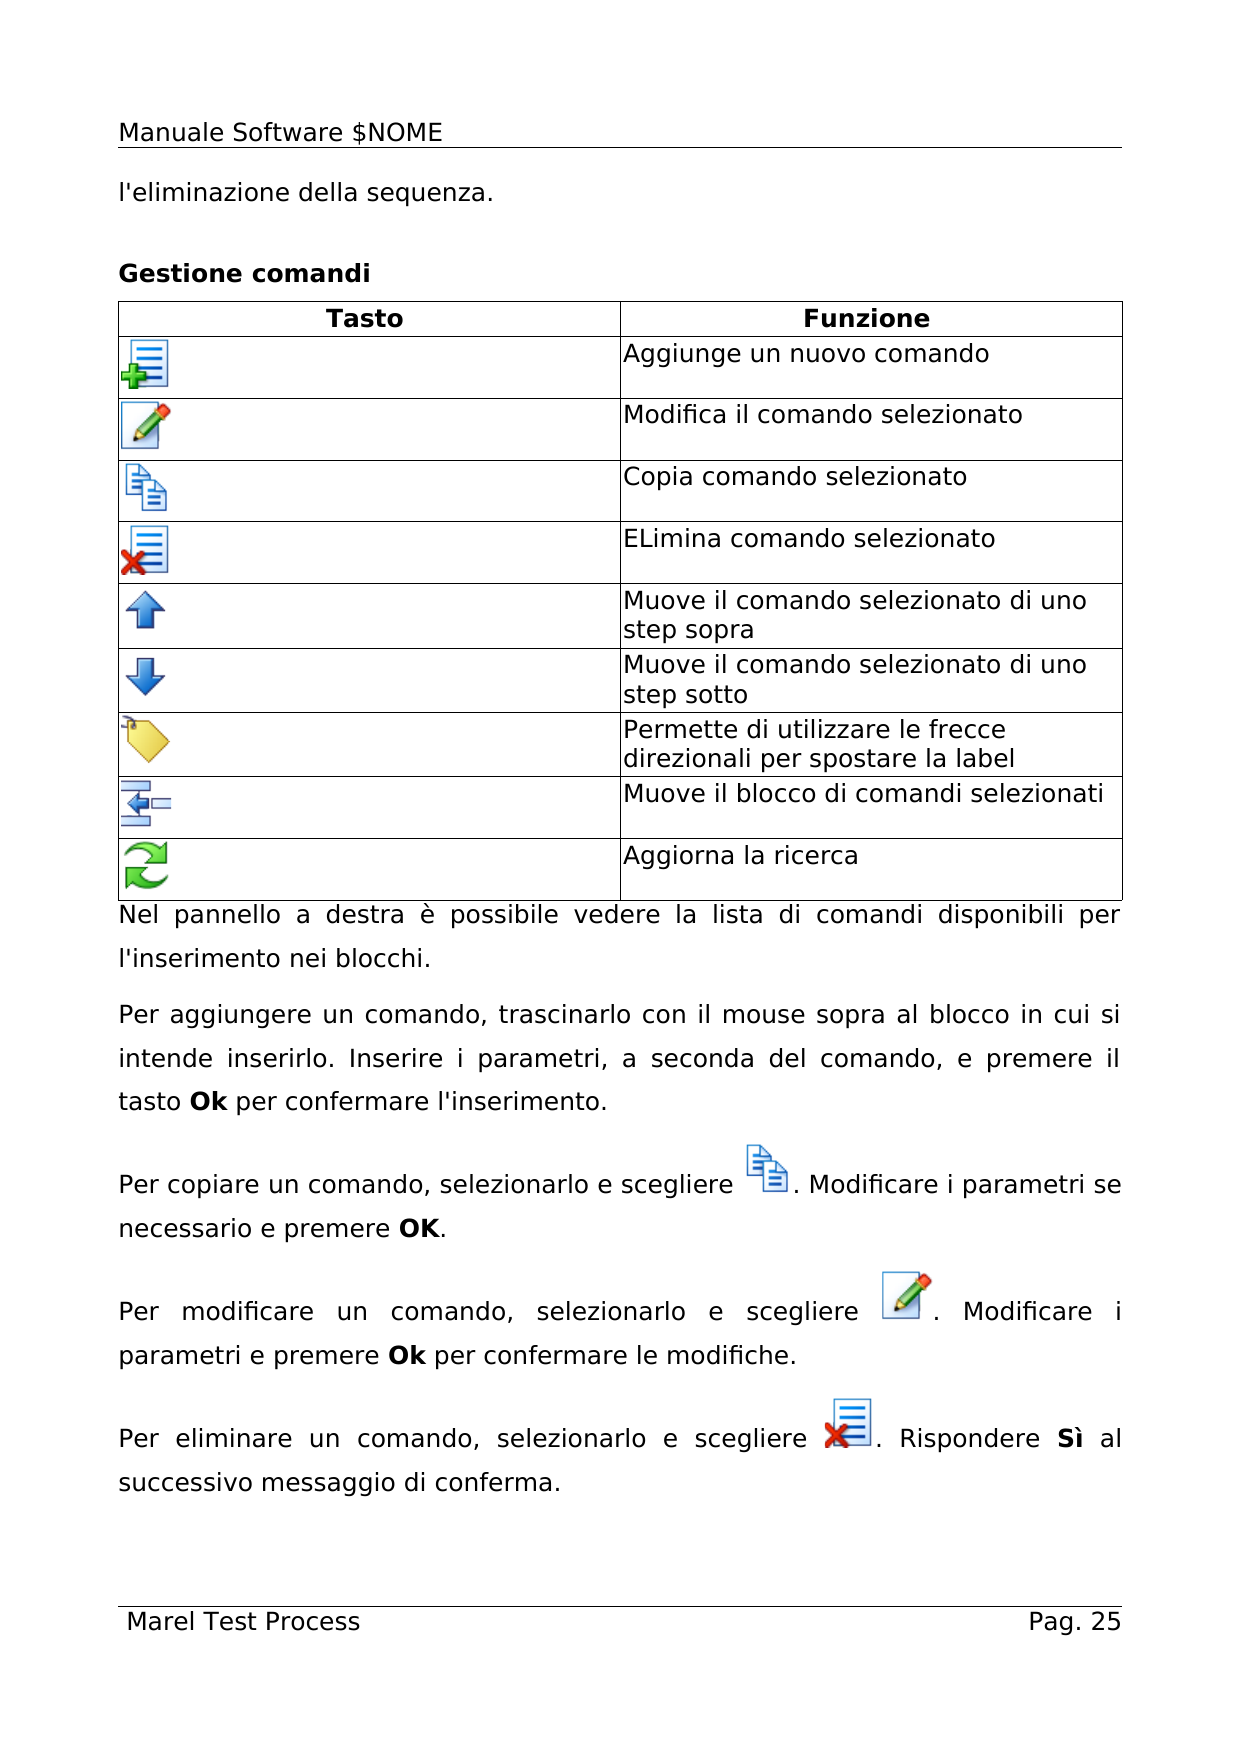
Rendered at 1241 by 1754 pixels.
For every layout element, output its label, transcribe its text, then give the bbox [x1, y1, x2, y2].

table_cell Muove il comando selezionato di uno step sotto [621, 649, 1122, 712]
picture [121, 400, 172, 451]
table_cell [119, 713, 620, 776]
table_header Tasto [119, 302, 620, 336]
text l'eliminazione della sequenza. [118, 178, 1122, 207]
table_cell Muove il comando selezionato di uno step sopra [621, 584, 1122, 648]
table_cell [119, 337, 620, 398]
table_cell [119, 522, 620, 583]
picture [121, 841, 172, 891]
table_cell Copia comando selezionato [621, 461, 1122, 521]
table_cell Permette di utilizzare le frecce direzionali per spostare la label [621, 713, 1122, 776]
picture [121, 779, 172, 830]
picture [121, 586, 172, 637]
table_cell [119, 777, 620, 838]
picture [121, 650, 172, 701]
table_cell Modifica il comando selezionato [621, 399, 1122, 459]
table_cell [119, 584, 620, 648]
picture [824, 1397, 875, 1448]
table_cell [119, 461, 620, 521]
picture [121, 715, 172, 765]
table_cell ELimina comando selezionato [621, 522, 1122, 583]
subtitle Gestione comandi [118, 259, 1122, 288]
table_cell Aggiunge un nuovo comando [621, 337, 1122, 398]
text Per eliminare un comando, selezionarlo e scegliere . Rispondere Sì al successivo messaggio di conferma. [118, 1397, 1122, 1497]
text Per modificare un comando, selezionarlo e scegliere . Modificare i parametri e premere Ok per confermare le modifiche. [118, 1271, 1122, 1370]
table_cell [119, 399, 620, 459]
picture [121, 338, 172, 389]
picture [742, 1143, 793, 1194]
table_cell [119, 649, 620, 712]
text Per copiare un comando, selezionarlo e scegliere . Modificare i parametri se necessario e premere OK. [118, 1144, 1122, 1243]
table_cell [119, 839, 620, 900]
picture [121, 524, 172, 575]
table_cell Aggiorna la ricerca [621, 839, 1122, 900]
table_header Funzione [621, 302, 1122, 336]
text Nel pannello a destra è possibile vedere la lista di comandi disponibili per l'inserimento nei blocchi. [118, 901, 1122, 973]
text Per aggiungere un comando, trascinarlo con il mouse sopra al blocco in cui si intende inserirlo. Inserire i parametri, a seconda del comando, e premere il tasto Ok per confermare l'inserimento. [118, 1000, 1122, 1117]
picture [882, 1270, 933, 1321]
picture [121, 462, 172, 513]
table_cell Muove il blocco di comandi selezionati [621, 777, 1122, 838]
